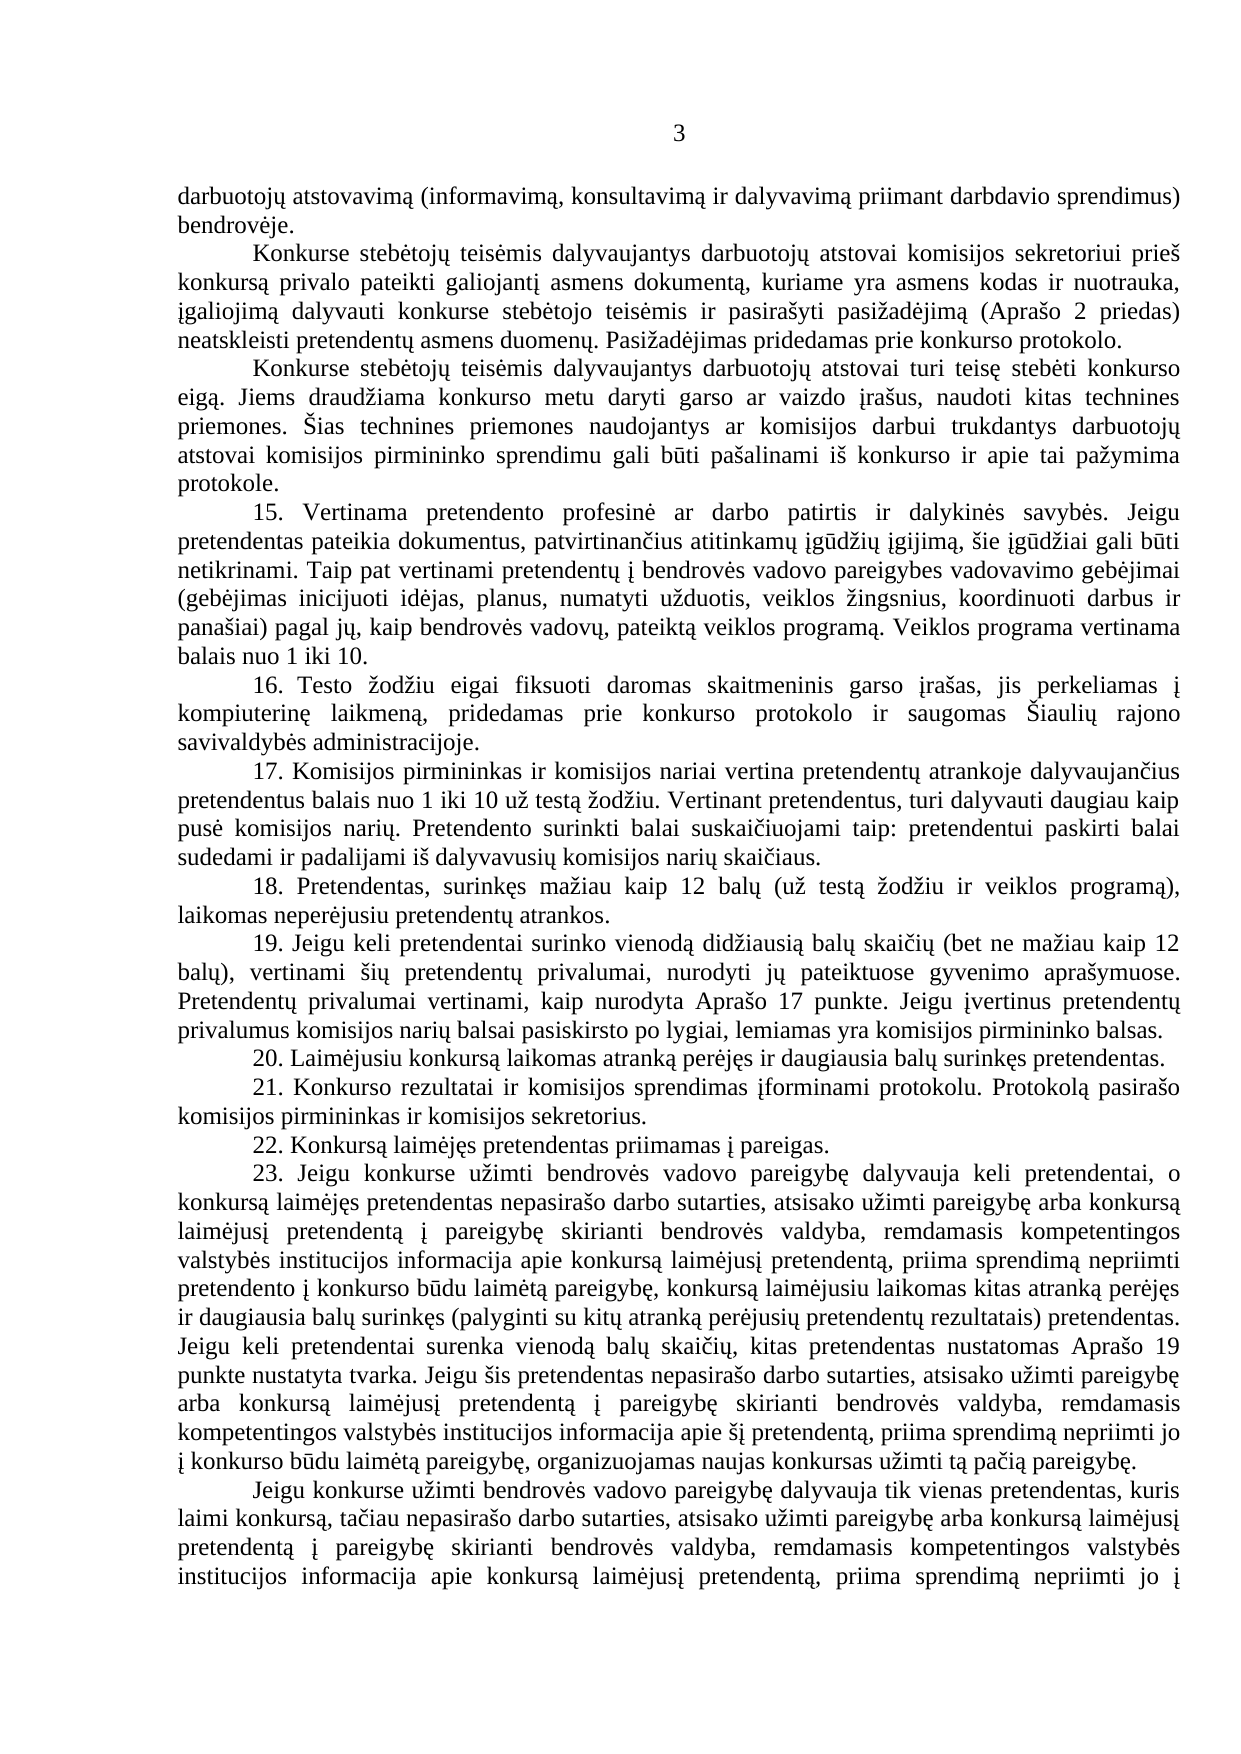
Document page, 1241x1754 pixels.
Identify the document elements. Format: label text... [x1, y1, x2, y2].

text 18. Pretendentas, surinkęs mažiau kaip 12 balų (už testą žodžiu ir veiklos programą), laikomas neperėjusiu pretendentų atrankos. [177, 871, 1181, 928]
text Konkurse stebėtojų teisėmis dalyvaujantys darbuotojų atstovai komisijos sekretoriui prieš konkursą privalo pateikti galiojantį asmens dokumentą, kuriame yra asmens kodas ir nuotrauka, įgaliojimą dalyvauti konkurse stebėtojo teisėmis ir pasirašyti pasižadėjimą (Aprašo 2 priedas) neatskleisti pretendentų asmens duomenų. Pasižadėjimas pridedamas prie konkurso protokolo. [177, 238, 1181, 353]
text darbuotojų atstovavimą (informavimą, konsultavimą ir dalyvavimą priimant darbdavio sprendimus) bendrovėje. [177, 181, 1181, 238]
text 19. Jeigu keli pretendentai surinko vienodą didžiausią balų skaičių (bet ne mažiau kaip 12 balų), vertinami šių pretendentų privalumai, nurodyti jų pateiktuose gyvenimo aprašymuose. Pretendentų privalumai vertinami, kaip nurodyta Aprašo 17 punkte. Jeigu įvertinus pretendentų privalumus komisijos narių balsai pasiskirsto po lygiai, lemiamas yra komisijos pirmininko balsas. [177, 928, 1181, 1043]
text 23. Jeigu konkurse užimti bendrovės vadovo pareigybę dalyvauja keli pretendentai, o konkursą laimėjęs pretendentas nepasirašo darbo sutarties, atsisako užimti pareigybę arba konkursą laimėjusį pretendentą į pareigybę skirianti bendrovės valdyba, remdamasis kompetentingos valstybės institucijos informacija apie konkursą laimėjusį pretendentą, priima sprendimą nepriimti pretendento į konkurso būdu laimėtą pareigybę, konkursą laimėjusiu laikomas kitas atranką perėjęs ir daugiausia balų surinkęs (palyginti su kitų atranką perėjusių pretendentų rezultatais) pretendentas. Jeigu keli pretendentai surenka vienodą balų skaičių, kitas pretendentas nustatomas Aprašo 19 punkte nustatyta tvarka. Jeigu šis pretendentas nepasirašo darbo sutarties, atsisako užimti pareigybę arba konkursą laimėjusį pretendentą į pareigybę skirianti bendrovės valdyba, remdamasis kompetentingos valstybės institucijos informacija apie šį pretendentą, priima sprendimą nepriimti jo į konkurso būdu laimėtą pareigybę, organizuojamas naujas konkursas užimti tą pačią pareigybę. [177, 1158, 1181, 1475]
text Konkurse stebėtojų teisėmis dalyvaujantys darbuotojų atstovai turi teisę stebėti konkurso eigą. Jiems draudžiama konkurso metu daryti garso ar vaizdo įrašus, naudoti kitas technines priemones. Šias technines priemones naudojantys ar komisijos darbui trukdantys darbuotojų atstovai komisijos pirmininko sprendimu gali būti pašalinami iš konkurso ir apie tai pažymima protokole. [177, 353, 1181, 497]
text 15. Vertinama pretendento profesinė ar darbo patirtis ir dalykinės savybės. Jeigu pretendentas pateikia dokumentus, patvirtinančius atitinkamų įgūdžių įgijimą, šie įgūdžiai gali būti netikrinami. Taip pat vertinami pretendentų į bendrovės vadovo pareigybes vadovavimo gebėjimai (gebėjimas inicijuoti idėjas, planus, numatyti užduotis, veiklos žingsnius, koordinuoti darbus ir panašiai) pagal jų, kaip bendrovės vadovų, pateiktą veiklos programą. Veiklos programa vertinama balais nuo 1 iki 10. [177, 497, 1181, 670]
text 21. Konkurso rezultatai ir komisijos sprendimas įforminami protokolu. Protokolą pasirašo komisijos pirmininkas ir komisijos sekretorius. [177, 1072, 1181, 1130]
text 17. Komisijos pirmininkas ir komisijos nariai vertina pretendentų atrankoje dalyvaujančius pretendentus balais nuo 1 iki 10 už testą žodžiu. Vertinant pretendentus, turi dalyvauti daugiau kaip pusė komisijos narių. Pretendento surinkti balai suskaičiuojami taip: pretendentui paskirti balai sudedami ir padalijami iš dalyvavusių komisijos narių skaičiaus. [177, 756, 1181, 871]
text Jeigu konkurse užimti bendrovės vadovo pareigybę dalyvauja tik vienas pretendentas, kuris laimi konkursą, tačiau nepasirašo darbo sutarties, atsisako užimti pareigybę arba konkursą laimėjusį pretendentą į pareigybę skirianti bendrovės valdyba, remdamasis kompetentingos valstybės institucijos informacija apie konkursą laimėjusį pretendentą, priima sprendimą nepriimti jo į [177, 1475, 1181, 1590]
text 16. Testo žodžiu eigai fiksuoti daromas skaitmeninis garso įrašas, jis perkeliamas į kompiuterinę laikmeną, pridedamas prie konkurso protokolo ir saugomas Šiaulių rajono savivaldybės administracijoje. [177, 670, 1181, 756]
text 20. Laimėjusiu konkursą laikomas atranką perėjęs ir daugiausia balų surinkęs pretendentas. [177, 1043, 1181, 1072]
text 22. Konkursą laimėjęs pretendentas priimamas į pareigas. [177, 1130, 1181, 1158]
